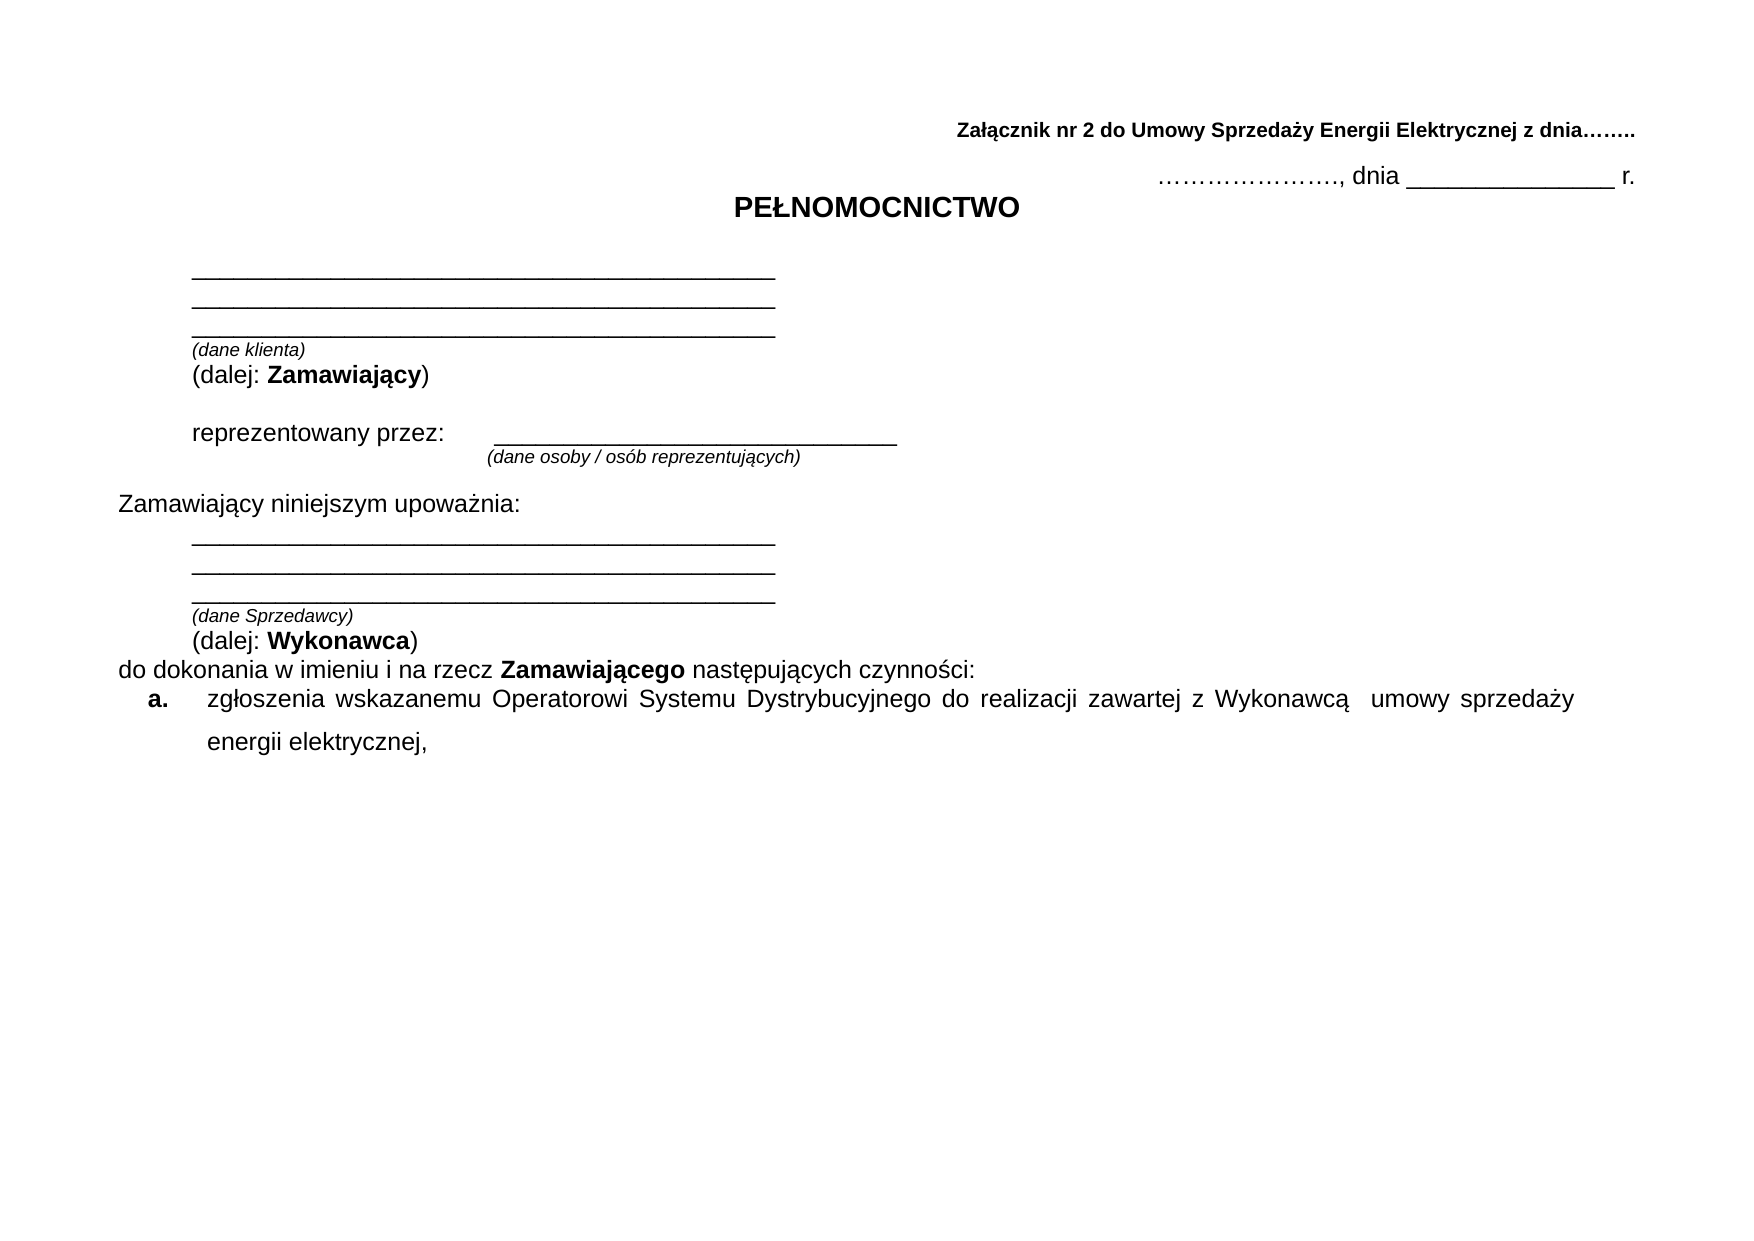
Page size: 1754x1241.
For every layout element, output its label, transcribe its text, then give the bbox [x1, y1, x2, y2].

text (dane osoby / osób reprezentujących) [413, 446, 1636, 468]
text (dalej: Wykonawca) [192, 626, 1636, 655]
text Zamawiający niniejszym upoważnia: [118, 489, 1636, 518]
text do dokonania w imieniu i na rzecz Zamawiającego następujących czynności: [118, 655, 1636, 683]
text (dane Sprzedawcy) [192, 604, 1636, 626]
text (dane klienta) [192, 338, 1636, 360]
text (dalej: Zamawiający) [192, 360, 1636, 389]
text __________________________________________ [192, 281, 1636, 310]
text PEŁNOMOCNICTWO [118, 190, 1636, 223]
text reprezentowany przez: _____________________________ [192, 418, 1636, 446]
text __________________________________________ [192, 252, 1636, 281]
text …………………., dnia _______________ r. [118, 161, 1636, 190]
text __________________________________________ [192, 310, 1636, 338]
text Załącznik nr 2 do Umowy Sprzedaży Energii Elektrycznej z dnia…….. [118, 118, 1636, 142]
text __________________________________________ [192, 576, 1636, 604]
list zgłoszenia wskazanemu Operatorowi Systemu Dystrybucyjnego do realizacji zawartej z Wykonawcą umowy sprzedaży energii elektrycznej, [148, 683, 1577, 755]
text __________________________________________ [192, 547, 1636, 576]
text __________________________________________ [192, 518, 1636, 547]
